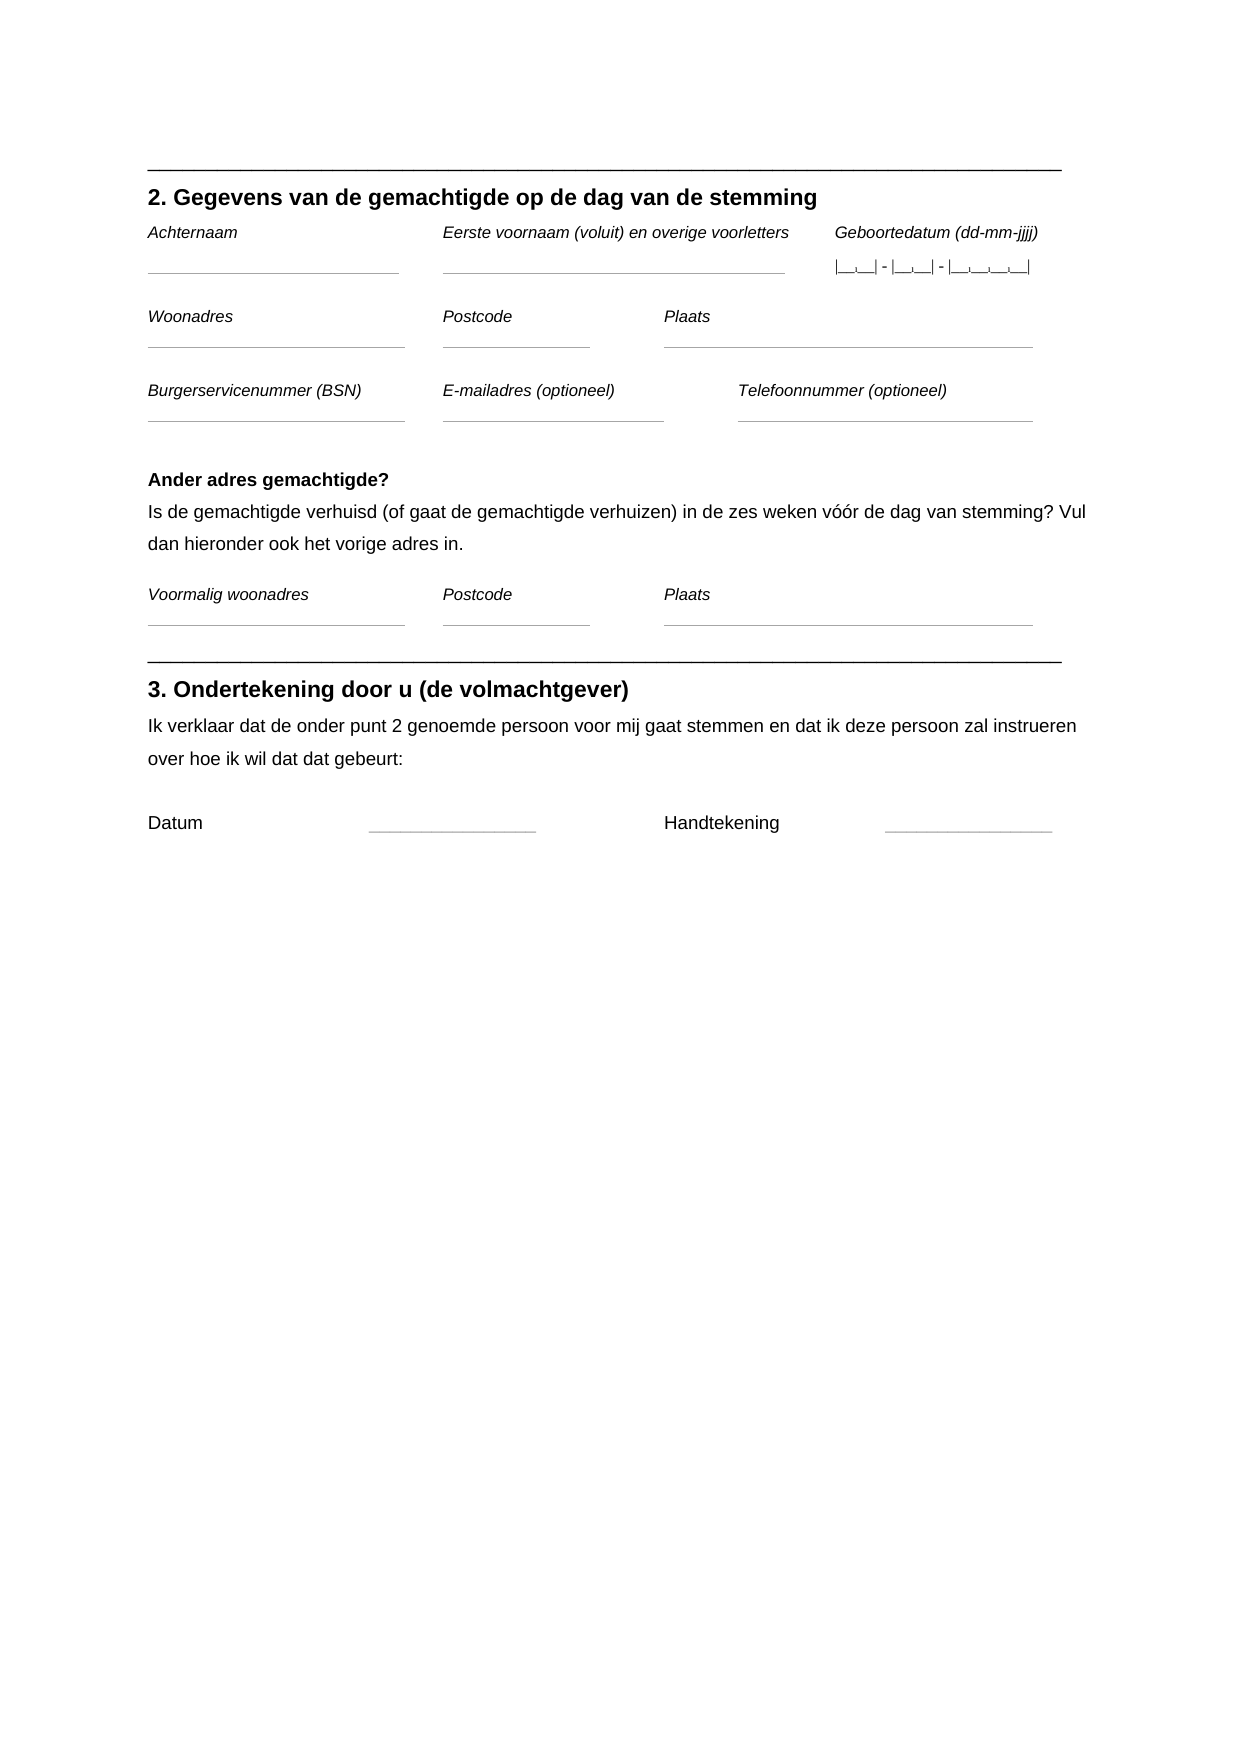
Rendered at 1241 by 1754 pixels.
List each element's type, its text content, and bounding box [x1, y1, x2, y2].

text Ander adres gemachtigde? [148, 468, 1093, 490]
text Achternaam Eerste voornaam (voluit) en overige voorletters Geboortedatum (dd-mm-jjjj) [148, 223, 1093, 242]
text _______________________________________________________________________________ [148, 640, 1093, 664]
text Burgerservicenummer (BSN) E-mailadres (optioneel) Telefoonnummer (optioneel) [148, 381, 1093, 400]
text Woonadres Postcode Plaats [148, 307, 1093, 326]
text Is de gemachtigde verhuisd (of gaat de gemachtigde verhuizen) in de zes weken vóór de dag van stemming? Vul dan hieronder ook het vorige adres in. [148, 501, 1093, 555]
text |__ı__| - |__ı__| - |__ı__ı__ı__| [148, 252, 1093, 276]
text _______________________________________________________________________________ [148, 148, 1093, 172]
text Datum ________________ Handtekening ________________ [148, 812, 1093, 833]
text Ik verklaar dat de onder punt 2 genoemde persoon voor mij gaat stemmen en dat ik deze persoon zal instrueren over hoe ik wil dat dat gebeurt: [148, 715, 1093, 769]
text Voormalig woonadres Postcode Plaats [148, 584, 1093, 604]
text 2. Gegevens van de gemachtigde op de dag van de stemming [148, 183, 1093, 210]
text 3. Ondertekening door u (de volmachtgever) [148, 676, 1093, 702]
